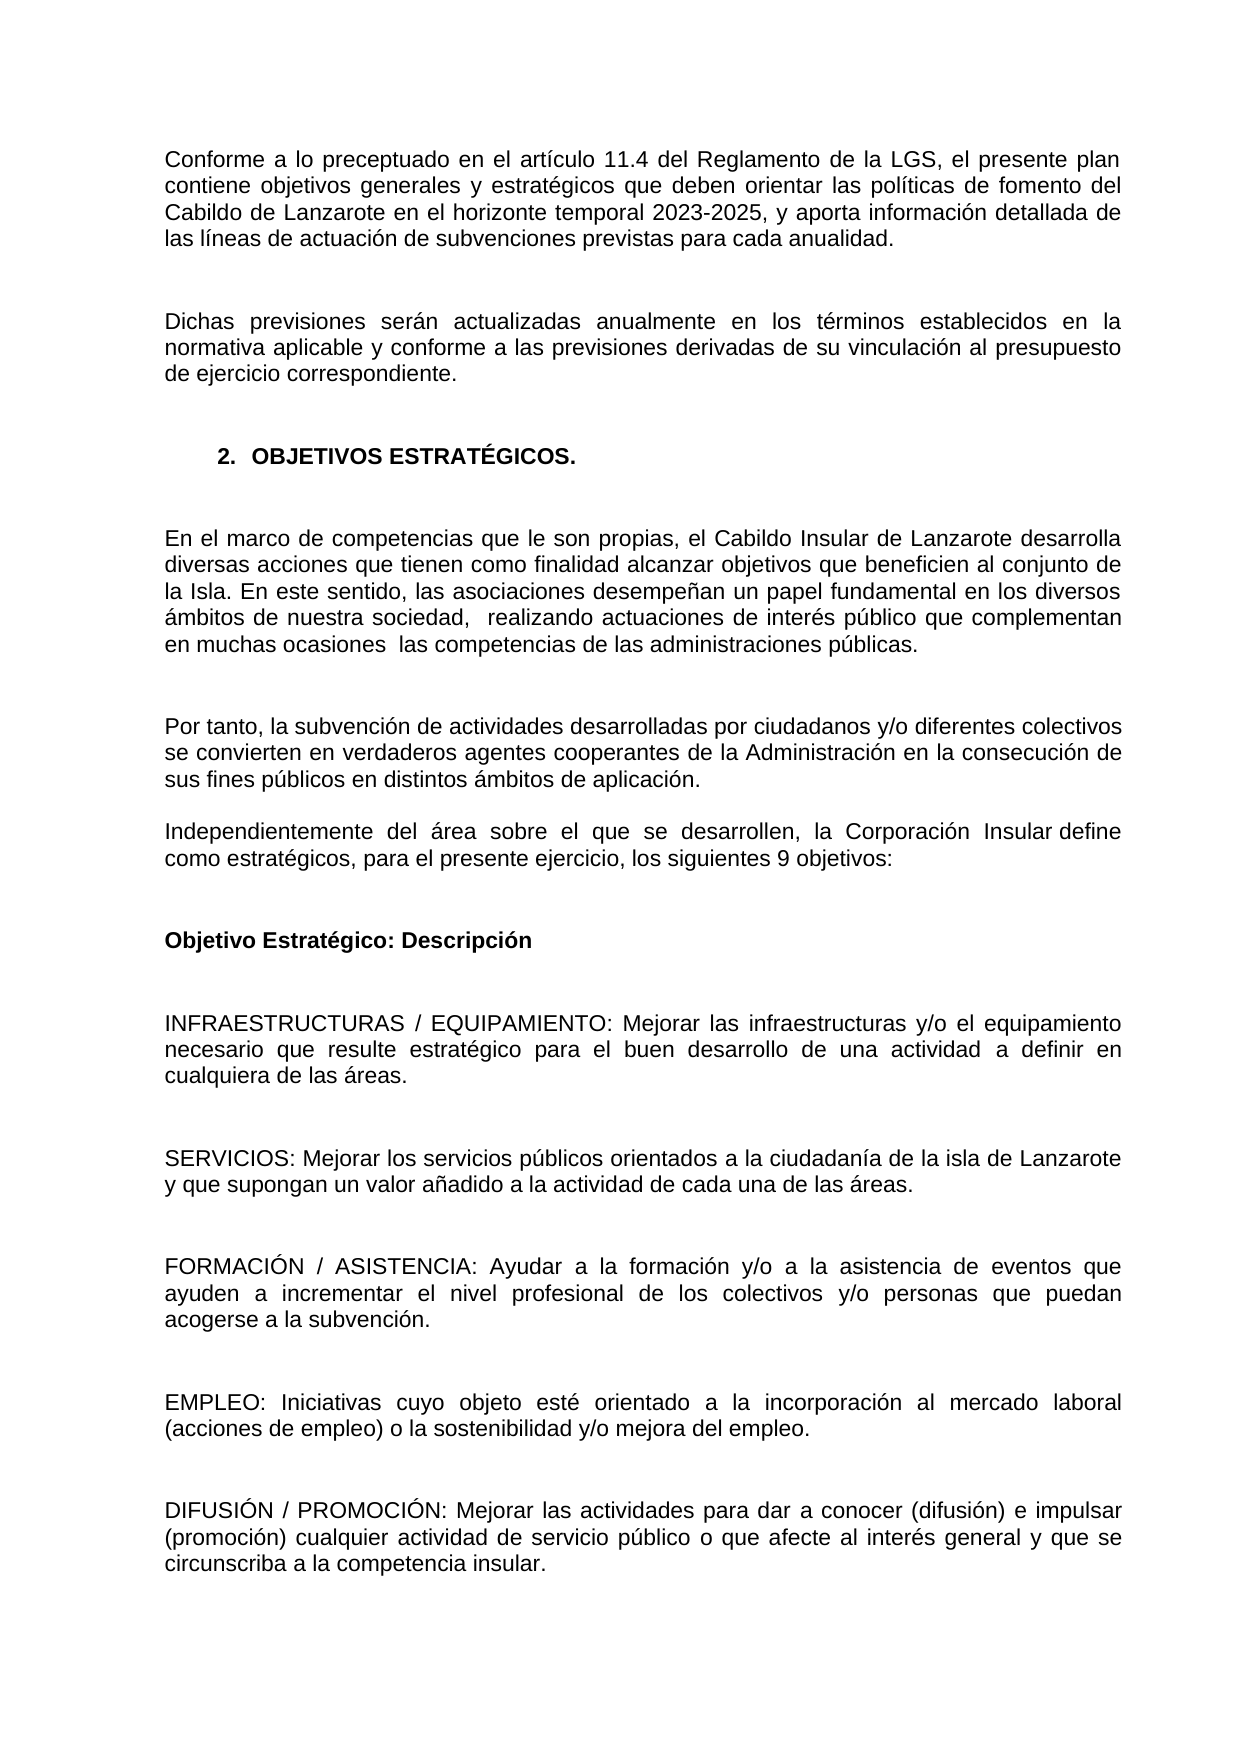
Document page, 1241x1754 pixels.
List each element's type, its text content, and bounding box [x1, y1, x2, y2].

text EMPLEO: Iniciativas cuyo objeto esté orientado a la incorporación al mercado laboral (acciones de empleo) o la sostenibilidad y/o mejora del empleo. [164, 1388, 1122, 1441]
text Conforme a lo preceptuado en el artículo 11.4 del Reglamento de la LGS, el presente plan contiene objetivos generales y estratégicos que deben orientar las políticas de fomento del Cabildo de Lanzarote en el horizonte temporal 2023-2025, y aporta información detallada de las líneas de actuación de subvenciones previstas para cada anualidad. [164, 146, 1122, 252]
text SERVICIOS: Mejorar los servicios públicos orientados a la ciudadanía de la isla de Lanzarote y que supongan un valor añadido a la actividad de cada una de las áreas. [164, 1144, 1122, 1197]
text FORMACIÓN / ASISTENCIA: Ayudar a la formación y/o a la asistencia de eventos que ayuden a incrementar el nivel profesional de los colectivos y/o personas que puedan acogerse a la subvención. [164, 1253, 1122, 1332]
text Dichas previsiones serán actualizadas anualmente en los términos establecidos en la normativa aplicable y conforme a las previsiones derivadas de su vinculación al presupuesto de ejercicio correspondiente. [164, 308, 1122, 387]
text Independientemente del área sobre el que se desarrollen, la Corporación Insular define como estratégicos, para el presente ejercicio, los siguientes 9 objetivos: [164, 818, 1122, 871]
subtitle Objetivo Estratégico: Descripción [164, 927, 1122, 953]
text Por tanto, la subvención de actividades desarrolladas por ciudadanos y/o diferentes colectivos se convierten en verdaderos agentes cooperantes de la Administración en la consecución de sus fines públicos en distintos ámbitos de aplicación. [164, 713, 1122, 792]
text DIFUSIÓN / PROMOCIÓN: Mejorar las actividades para dar a conocer (difusión) e impulsar (promoción) cualquier actividad de servicio público o que afecte al interés general y que se circunscriba a la competencia insular. [164, 1497, 1122, 1576]
text En el marco de competencias que le son propias, el Cabildo Insular de Lanzarote desarrolla diversas acciones que tienen como finalidad alcanzar objetivos que beneficien al conjunto de la Isla. En este sentido, las asociaciones desempeñan un papel fundamental en los diversos ámbitos de nuestra sociedad, realizando actuaciones de interés público que complementan en muchas ocasiones las competencias de las administraciones públicas. [164, 525, 1122, 657]
text INFRAESTRUCTURAS / EQUIPAMIENTO: Mejorar las infraestructuras y/o el equipamiento necesario que resulte estratégico para el buen desarrollo de una actividad a definir en cualquiera de las áreas. [164, 1009, 1122, 1088]
subtitle OBJETIVOS ESTRATÉGICOS. [217, 443, 1122, 469]
